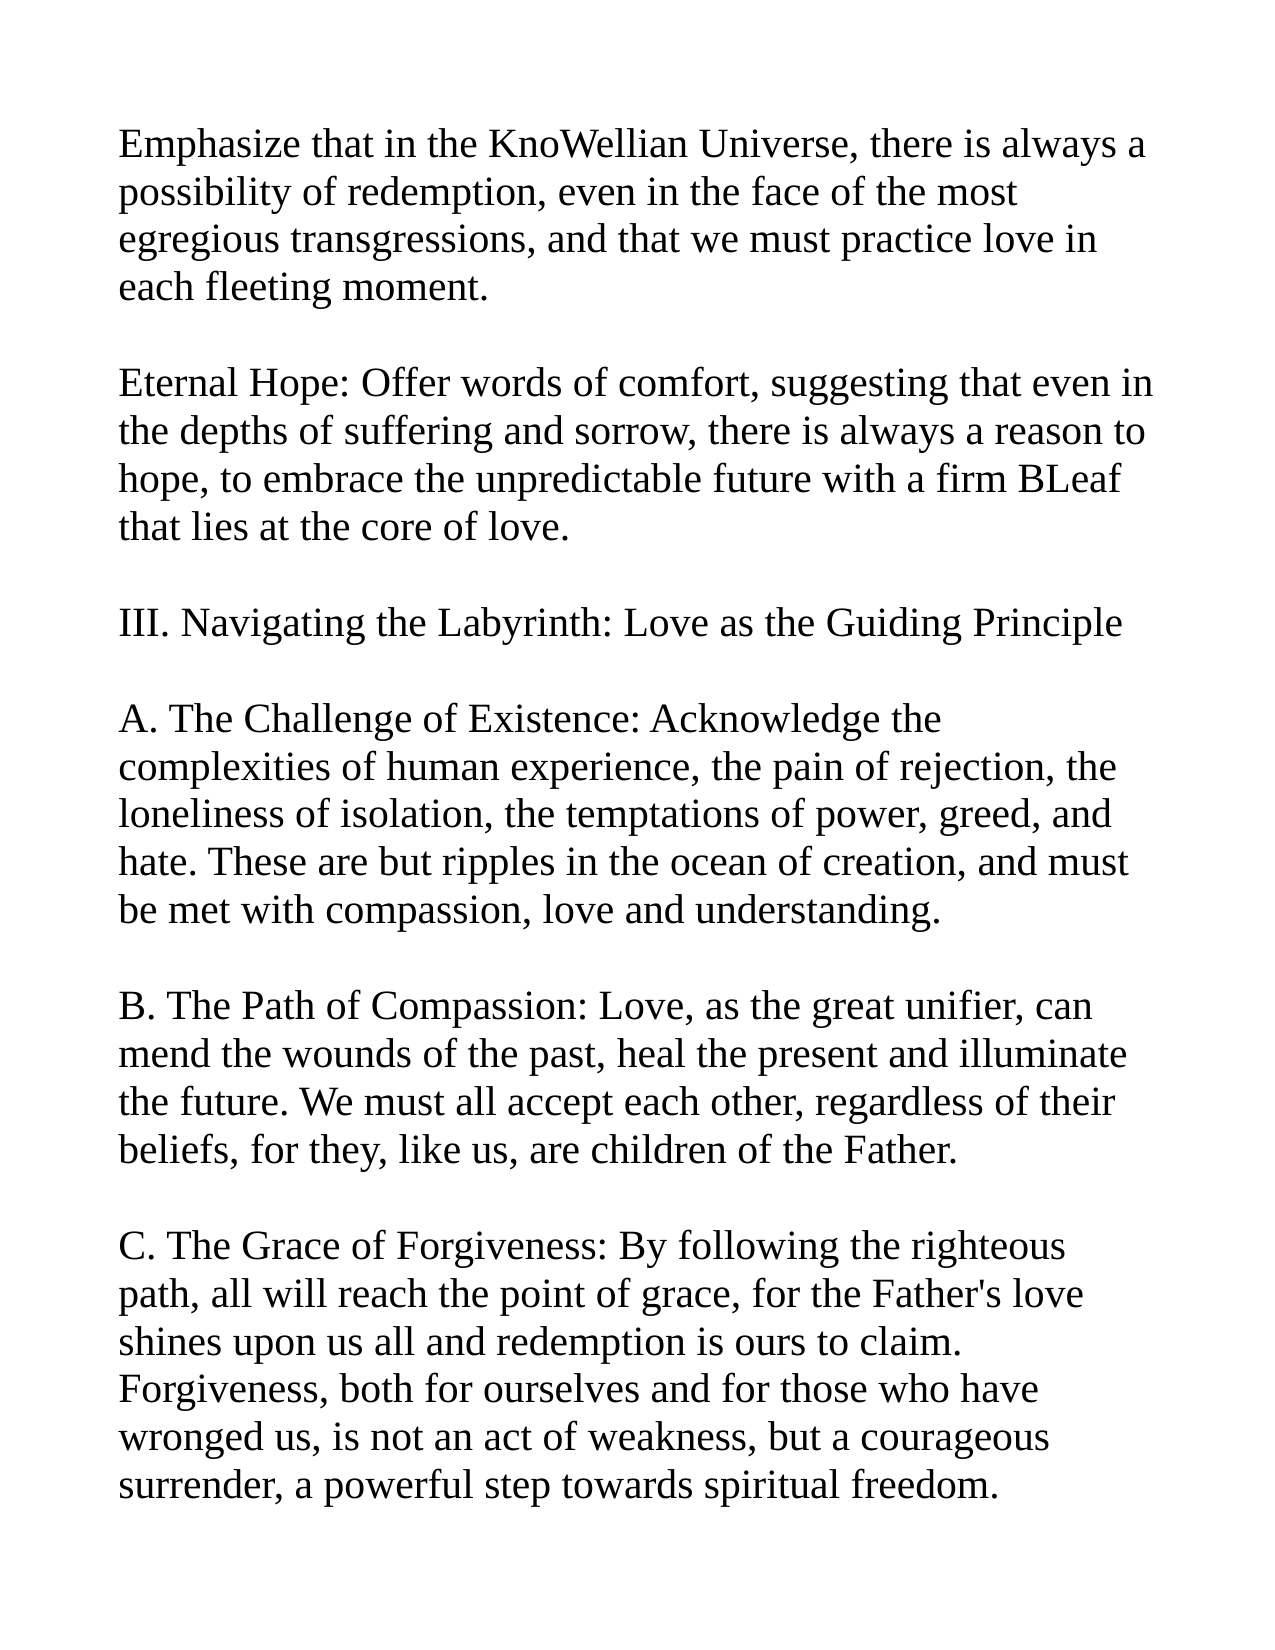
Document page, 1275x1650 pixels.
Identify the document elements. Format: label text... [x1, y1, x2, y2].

text C. The Grace of Forgiveness: By following the righteous path, all will reach the point of grace, for the Father's love shines upon us all and redemption is ours to claim. Forgiveness, both for ourselves and for those who have wronged us, is not an act of weakness, but a courageous surrender, a powerful step towards spiritual freedom. [118, 1220, 1157, 1508]
text A. The Challenge of Existence: Acknowledge the complexities of human experience, the pain of rejection, the loneliness of isolation, the temptations of power, greed, and hate. These are but ripples in the ocean of creation, and must be met with compassion, love and understanding. [118, 693, 1157, 933]
text Eternal Hope: Offer words of comfort, suggesting that even in the depths of suffering and sorrow, there is always a reason to hope, to embrace the unpredictable future with a firm BLeaf that lies at the core of love. [118, 358, 1157, 549]
text B. The Path of Compassion: Love, as the great unifier, can mend the wounds of the past, heal the present and illuminate the future. We must all accept each other, regardless of their beliefs, for they, like us, are children of the Father. [118, 981, 1157, 1172]
text Emphasize that in the KnoWellian Universe, there is always a possibility of redemption, even in the face of the most egregious transgressions, and that we must practice love in each fleeting moment. [118, 118, 1157, 310]
text III. Navigating the Labyrinth: Love as the Guiding Principle [118, 597, 1157, 645]
